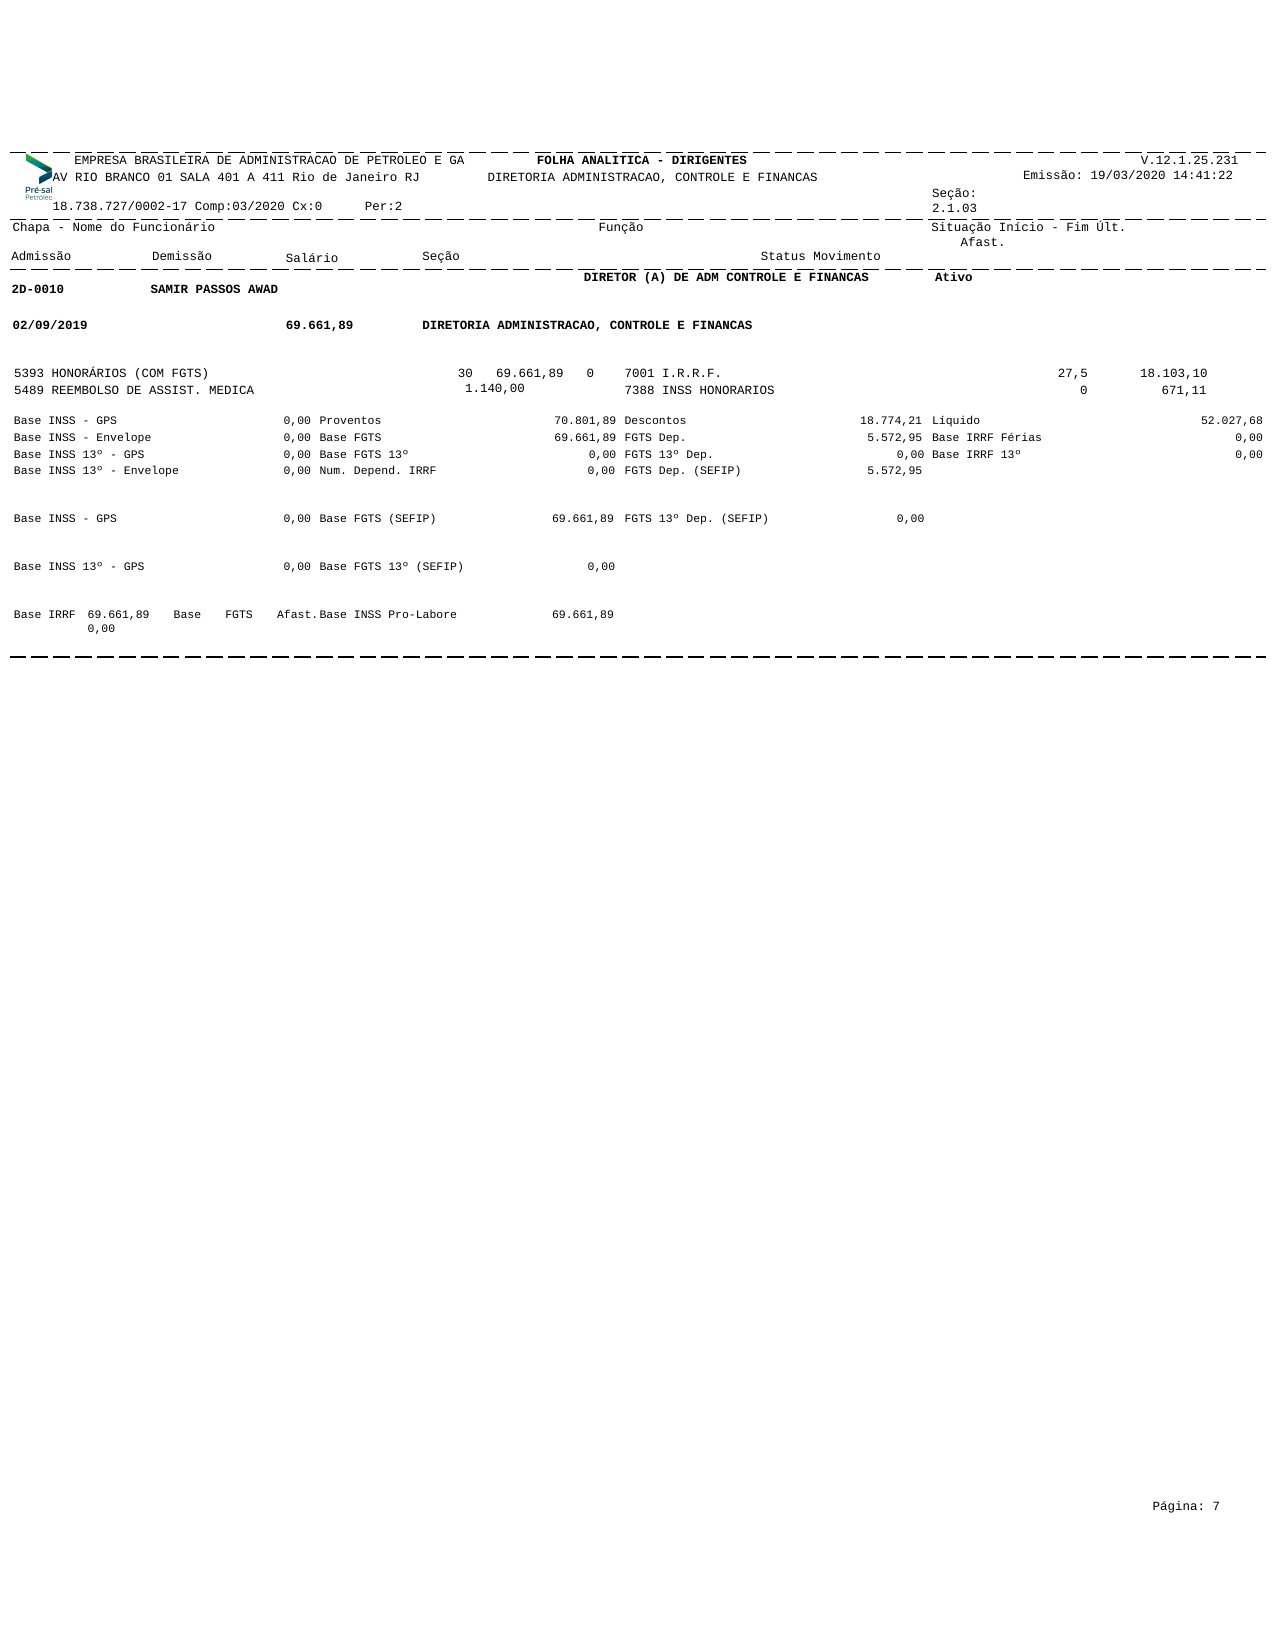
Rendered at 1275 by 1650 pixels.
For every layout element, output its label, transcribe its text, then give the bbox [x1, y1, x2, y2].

table_cell FGTS Dep. [624, 431, 860, 448]
table_cell FGTS Dep. (SEFIP) [624, 464, 867, 512]
table_cell 18.774,21 [860, 414, 931, 431]
table_header V.12.1.25.231 Emissão: 19/03/2020 14:41:22 [1023, 151, 1266, 218]
table_cell DIRETORIA ADMINISTRACAO, CONTROLE E FINANCAS [422, 318, 860, 366]
table_cell Salário [283, 219, 422, 268]
table_cell [931, 512, 1140, 560]
table_cell 0,00 [1140, 431, 1266, 448]
table_header FOLHA ANALITICA - DIRIGENTES DIRETORIA ADMINISTRACAO, CONTROLE E FINANCAS [488, 151, 931, 218]
table_cell 5.572,95 [860, 431, 931, 448]
table_cell 0,00 [283, 414, 319, 431]
table_cell [1140, 512, 1266, 560]
table_cell 30 69.661,89 0 1.140,00 [458, 366, 624, 414]
table_cell [624, 560, 867, 608]
table_cell 0,00 [283, 560, 319, 608]
table_header EMPRESA BRASILEIRA DE ADMINISTRACAO DE PETROLEO E GA AV RIO BRANCO 01 SALA 401 A 411 Rio de Janeiro RJ 18.738.727/0002-17 Comp:03/2020 Cx:0 Per:2 [10, 151, 487, 218]
table_cell Descontos [624, 414, 860, 431]
table_cell 69.661,89 [458, 431, 624, 448]
table_cell FGTS 13º Dep. [624, 448, 860, 464]
table_cell [867, 560, 931, 608]
table_cell [1140, 464, 1266, 512]
table_cell 52.027,68 [1140, 414, 1266, 431]
table_cell 0,00 [1140, 448, 1266, 464]
table_cell Função Seção Status Movimento [422, 219, 931, 268]
table_cell Líquido [931, 414, 1140, 431]
table_cell 0,00 [458, 448, 624, 464]
table_cell [1140, 318, 1266, 366]
table_cell [931, 318, 1140, 366]
table_cell [1140, 269, 1266, 318]
table_cell 69.661,89 [283, 318, 422, 366]
table_cell [931, 608, 1140, 656]
table_cell [931, 560, 1140, 608]
table_cell Base FGTS [319, 431, 458, 448]
table_cell 5.572,95 [867, 464, 931, 512]
table_cell [860, 318, 931, 366]
table_cell Base INSS 13º - GPS [10, 448, 283, 464]
table_cell Base FGTS (SEFIP) [319, 512, 552, 560]
table_cell Base INSS - Envelope [10, 431, 283, 448]
table_cell 0,00 [552, 560, 624, 608]
table_cell Base INSS - GPS [10, 512, 283, 560]
table_cell 0,00 [283, 464, 319, 512]
table_cell Base IRRF 69.661,89 Base FGTS Afast. 0,00 [10, 608, 319, 656]
table_cell 0,00 [860, 448, 931, 464]
table_cell 7001 I.R.R.F. 7388 INSS HONORARIOS [624, 366, 860, 414]
table_cell 0,00 [867, 512, 931, 560]
table_cell 02/09/2019 [10, 318, 283, 366]
table_cell [1140, 560, 1266, 608]
table_cell DIRETOR (A) DE ADM CONTROLE E FINANCAS [422, 269, 931, 318]
table_cell 69.661,89 [552, 512, 624, 560]
table_cell [1140, 608, 1266, 656]
table_cell Ativo [931, 269, 1140, 318]
table_cell [860, 366, 931, 414]
table_cell Base INSS - GPS [10, 414, 283, 431]
table_cell [283, 269, 422, 318]
table_cell [283, 366, 319, 414]
table_cell Proventos [319, 414, 458, 431]
table_cell 18.103,10 671,11 [1140, 366, 1266, 414]
table_cell [931, 464, 1140, 512]
table_cell Chapa - Nome do Funcionário Admissão Demissão [10, 219, 283, 268]
table_cell Base INSS Pro-Labore [319, 608, 552, 656]
table_cell Situação Início - Fim Últ. Afast. [931, 219, 1140, 268]
table_cell Base IRRF 13º [931, 448, 1140, 464]
table_cell [319, 366, 458, 414]
table_cell 0,00 [552, 464, 624, 512]
table_cell 5393 HONORÁRIOS (COM FGTS) 5489 REEMBOLSO DE ASSIST. MEDICA [10, 366, 283, 414]
table_cell Base INSS 13º - Envelope [10, 464, 283, 512]
table_cell FGTS 13º Dep. (SEFIP) [624, 512, 867, 560]
table_cell Base INSS 13º - GPS [10, 560, 283, 608]
table_cell Base FGTS 13º [319, 448, 458, 464]
table_cell Base IRRF Férias [931, 431, 1140, 448]
table_cell Base FGTS 13º (SEFIP) [319, 560, 552, 608]
table_cell [1140, 219, 1266, 268]
table_cell 70.801,89 [458, 414, 624, 431]
table_cell 0,00 [283, 448, 319, 464]
table_cell 0,00 [283, 431, 319, 448]
table_cell Num. Depend. IRRF [319, 464, 552, 512]
table_cell 69.661,89 [552, 608, 931, 656]
table_cell 2D-0010 SAMIR PASSOS AWAD [10, 269, 283, 318]
table_cell 27,5 0 [931, 366, 1140, 414]
table_header Seção: 2.1.03 [931, 151, 1023, 218]
table_cell 0,00 [283, 512, 319, 560]
